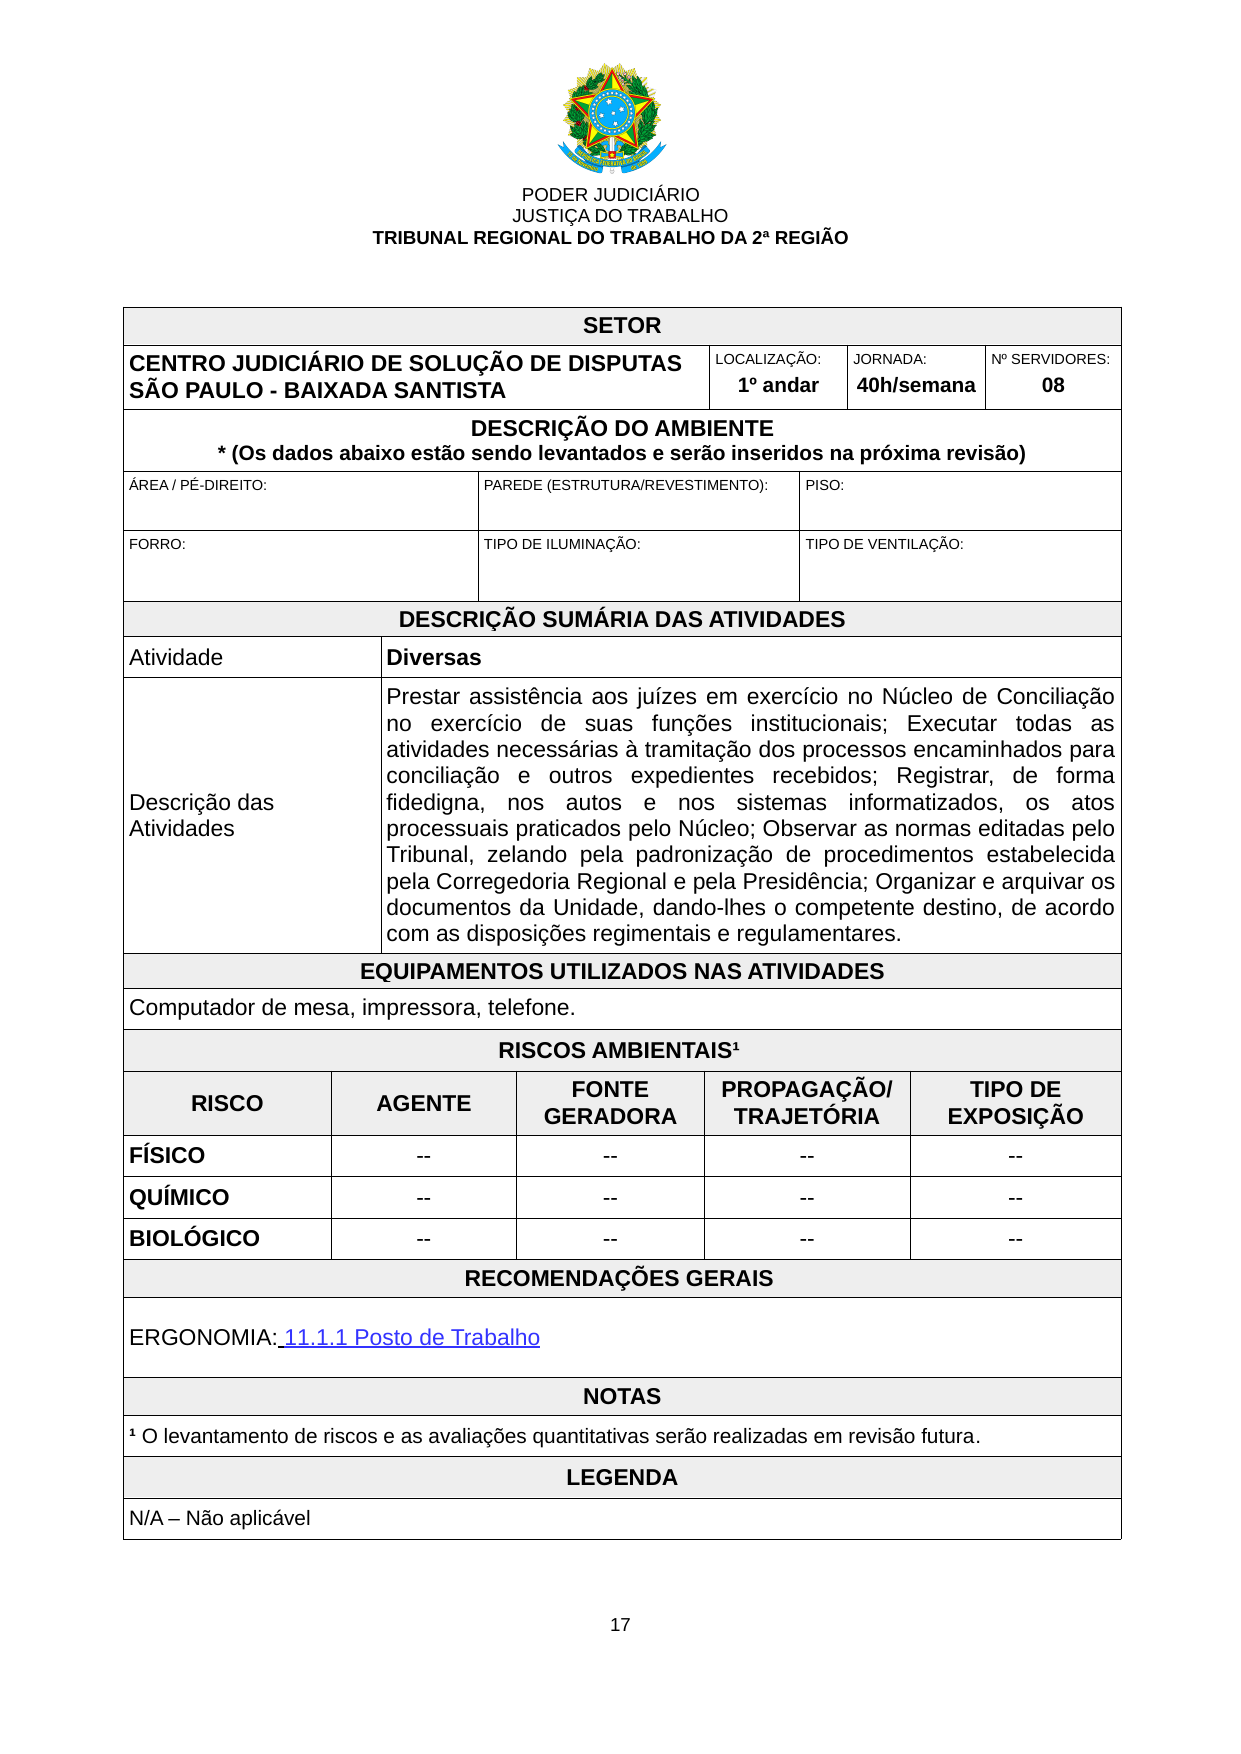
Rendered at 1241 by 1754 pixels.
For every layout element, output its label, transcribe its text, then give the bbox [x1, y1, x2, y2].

table_cell BIOLÓGICO [124, 1219, 331, 1259]
table_cell ERGONOMIA: 11.1.1 Posto de Trabalho [124, 1298, 1121, 1377]
table_cell FORRO: [124, 531, 478, 601]
table_cell EQUIPAMENTOS UTILIZADOS NAS ATIVIDADES [124, 954, 1121, 988]
table_cell JORNADA: 40h/semana [848, 346, 985, 409]
table_cell Computador de mesa, impressora, telefone. [124, 989, 1121, 1029]
table_cell Prestar assistência aos juízes em exercício no Núcleo de Conciliação no exercício de suas funções institucionais; Executar todas as atividades necessárias à tramitação dos processos encaminhados para conciliação e outros expedientes recebidos; Registrar, de forma fidedigna, nos autos e nos sistemas informatizados, os atos processuais praticados pelo Núcleo; Observar as normas editadas pelo Tribunal, zelando pela padronização de procedimentos estabelecida pela Corregedoria Regional e pela Presidência; Organizar e arquivar os documentos da Unidade, dando-lhes o competente destino, de acordo com as disposições regimentais e regulamentares. [382, 678, 1121, 952]
table_cell FÍSICO [124, 1136, 331, 1176]
table_cell Diversas [382, 637, 1121, 677]
table_cell CENTRO JUDICIÁRIO DE SOLUÇÃO DE DISPUTAS SÃO PAULO - BAIXADA SANTISTA [124, 346, 709, 409]
table_cell RISCO [124, 1072, 331, 1135]
table_cell N/A – Não aplicável [124, 1499, 1121, 1539]
table_cell -- [911, 1136, 1121, 1176]
table_cell -- [705, 1136, 910, 1176]
table_cell RISCOS AMBIENTAIS¹ [124, 1030, 1121, 1071]
table_cell Nº SERVIDORES: 08 [986, 346, 1121, 409]
table_cell PROPAGAÇÃO/ TRAJETÓRIA [705, 1072, 910, 1135]
table_cell ¹ O levantamento de riscos e as avaliações quantitativas serão realizadas em revisão futura. [124, 1416, 1121, 1456]
table_cell DESCRIÇÃO SUMÁRIA DAS ATIVIDADES [124, 602, 1121, 636]
table_cell TIPO DE ILUMINAÇÃO: [479, 531, 799, 601]
table_cell Descrição das Atividades [124, 678, 381, 952]
table_cell -- [332, 1177, 516, 1217]
table_cell TIPO DE VENTILAÇÃO: [800, 531, 1121, 601]
table_cell DESCRIÇÃO DO AMBIENTE * (Os dados abaixo estão sendo levantados e serão inseridos na próxima revisão) [124, 410, 1121, 471]
table_cell LEGENDA [124, 1457, 1121, 1497]
table_cell RECOMENDAÇÕES GERAIS [124, 1260, 1121, 1297]
table_cell -- [705, 1219, 910, 1259]
table_cell LOCALIZAÇÃO: 1º andar [710, 346, 847, 409]
table_cell ÁREA / PÉ-DIREITO: [124, 472, 478, 530]
table_header SETOR [124, 308, 1121, 344]
table_cell PISO: [800, 472, 1121, 530]
table_cell -- [332, 1219, 516, 1259]
table_cell PAREDE (ESTRUTURA/REVESTIMENTO): [479, 472, 799, 530]
table_cell -- [517, 1219, 704, 1259]
table_cell -- [705, 1177, 910, 1217]
table_cell -- [332, 1136, 516, 1176]
table_cell -- [911, 1219, 1121, 1259]
table_cell FONTE GERADORA [517, 1072, 704, 1135]
table_cell -- [517, 1136, 704, 1176]
table_cell AGENTE [332, 1072, 516, 1135]
table_cell QUÍMICO [124, 1177, 331, 1217]
table_cell TIPO DE EXPOSIÇÃO [911, 1072, 1121, 1135]
table_cell Atividade [124, 637, 381, 677]
table_cell NOTAS [124, 1378, 1121, 1415]
table_cell -- [911, 1177, 1121, 1217]
table_cell -- [517, 1177, 704, 1217]
